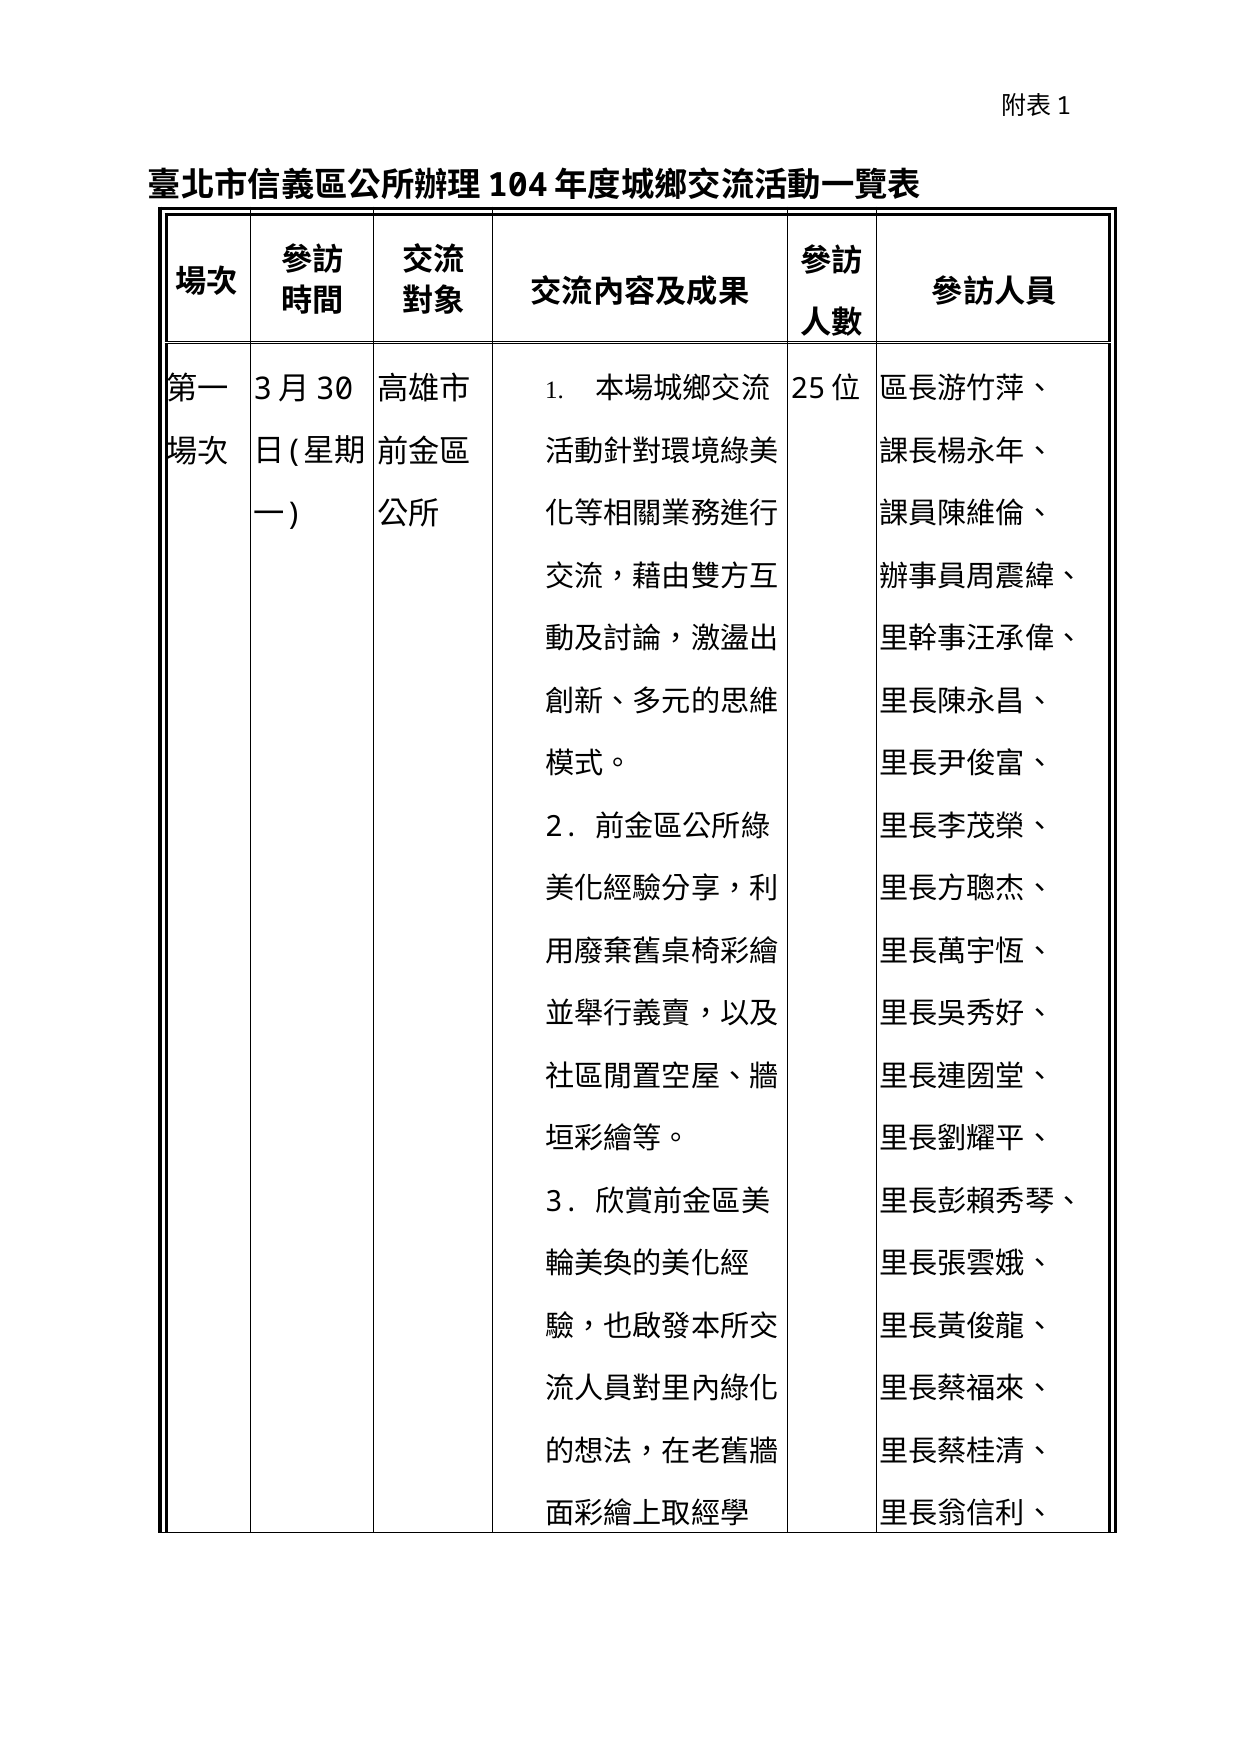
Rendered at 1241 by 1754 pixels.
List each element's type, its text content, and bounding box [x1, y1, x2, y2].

table_cell 本場城鄉交流活動針對環境綠美化等相關業務進行交流，藉由雙方互動及討論，激盪出創新、多元的思維模式。 前金區公所綠美化經驗分享，利用廢棄舊桌椅彩繪並舉行義賣，以及社區閒置空屋、牆垣彩繪等。 欣賞前金區美輪美奐的美化經驗，也啟發本所交流人員對里內綠化的想法，在老舊牆面彩繪上取經學習。 [493, 344, 787, 1532]
table_cell 高雄市前金區公所 [374, 344, 492, 1532]
text 附表1 [1001, 86, 1074, 122]
table_header 場次 [163, 210, 250, 341]
table_cell 第一 場次 [168, 344, 250, 1532]
table_header 交流內容及成果 [493, 216, 787, 341]
table_header 參訪人員 [877, 210, 1112, 341]
text [986, 78, 1089, 136]
table_header 交流 對象 [374, 216, 492, 341]
table_cell 區長游竹萍、 課長楊永年、 課員陳維倫、 辦事員周震緯、 里幹事汪承偉、 里長陳永昌、 里長尹俊富、 里長李茂榮、 里長方聰杰、 里長萬宇恆、 里長吳秀好、 里長連圀堂、 里長劉耀平、 里長彭賴秀琴、 里長張雲娥、 里長黃俊龍、 里長蔡福來、 里長蔡桂清、 里長翁信利、 [877, 344, 1108, 1532]
table_cell 3月30日(星期一) [251, 344, 373, 1532]
table_cell 25位 [788, 344, 876, 1532]
table_header 參訪 時間 [251, 216, 373, 341]
table_header 參訪人數 [788, 216, 876, 341]
text 臺北市信義區公所辦理104年度城鄉交流活動一覽表 [148, 158, 1092, 207]
